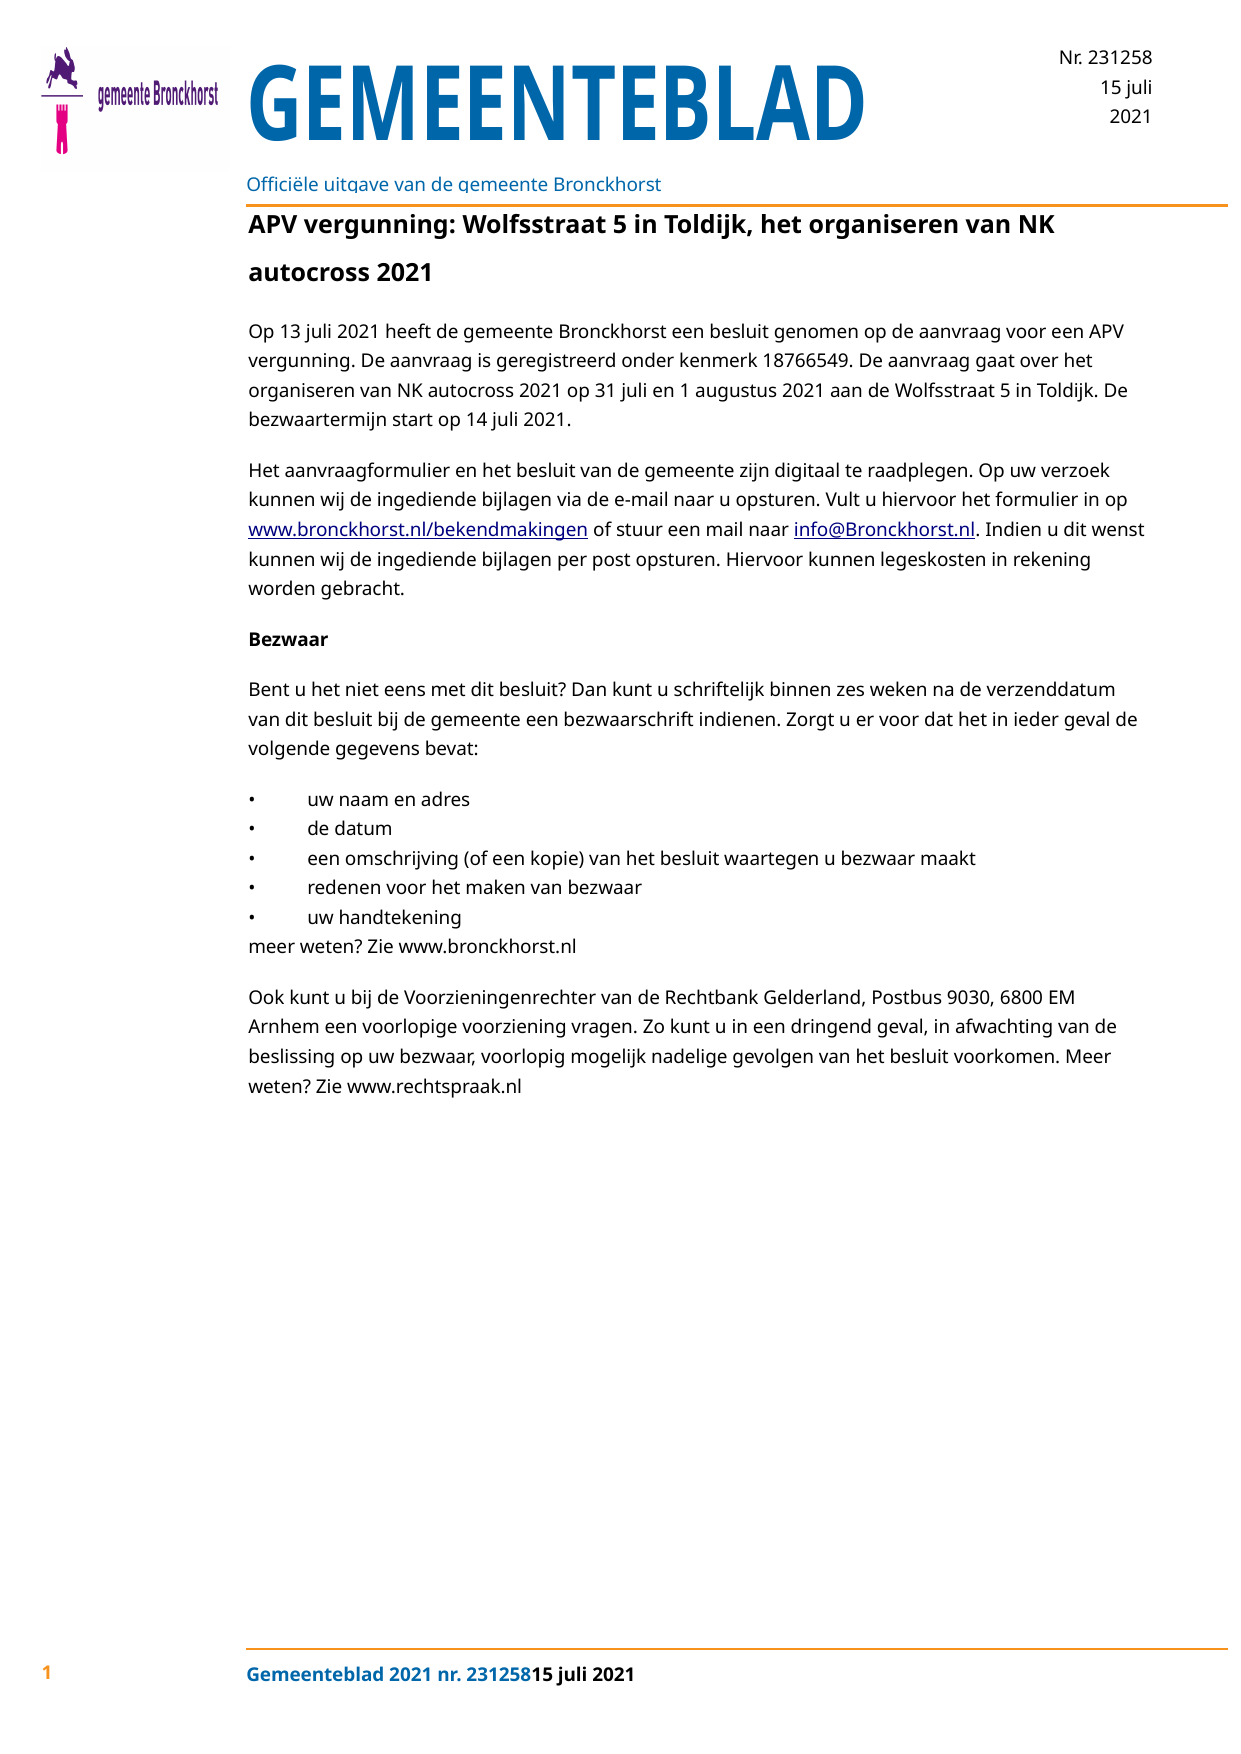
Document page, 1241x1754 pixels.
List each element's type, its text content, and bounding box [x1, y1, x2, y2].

list uw handtekening [248, 904, 1152, 930]
text Ook kunt u bij de Voorzieningenrechter van de Rechtbank Gelderland, Postbus 9030, 6800 EM Arnhem een voorlopige voorziening vragen. Zo kunt u in een dringend geval, in afwachting van de beslissing op uw bezwaar, voorlopig mogelijk nadelige gevolgen van het besluit voorkomen. Meer weten? Zie www.rechtspraak.nl [248, 984, 1152, 1099]
text APV vergunning: Wolfsstraat 5 in Toldijk, het organiseren van NK autocross 2021 [248, 207, 1152, 288]
list redenen voor het maken van bezwaar [248, 874, 1152, 900]
text meer weten? Zie www.bronckhorst.nl [248, 934, 1152, 959]
list uw naam en adres [248, 786, 1152, 812]
text Bezwaar [248, 626, 1152, 652]
text Op 13 juli 2021 heeft de gemeente Bronckhorst een besluit genomen op de aanvraag voor een APV vergunning. De aanvraag is geregistreerd onder kenmerk 18766549. De aanvraag gaat over het organiseren van NK autocross 2021 op 31 juli en 1 augustus 2021 aan de Wolfsstraat 5 in Toldijk. De bezwaartermijn start op 14 juli 2021. [248, 318, 1152, 432]
list de datum [248, 815, 1152, 841]
text Bent u het niet eens met dit besluit? Dan kunt u schriftelijk binnen zes weken na de verzenddatum van dit besluit bij de gemeente een bezwaarschrift indienen. Zorgt u er voor dat het in ieder geval de volgende gegevens bevat: [248, 676, 1152, 761]
list een omschrijving (of een kopie) van het besluit waartegen u bezwaar maakt [248, 845, 1152, 871]
picture [41, 47, 231, 172]
text Het aanvraagformulier en het besluit van de gemeente zijn digitaal te raadplegen. Op uw verzoek kunnen wij de ingediende bijlagen via de e-mail naar u opsturen. Vult u hiervoor het formulier in op www.bronckhorst.nl/bekendmakingen of stuur een mail naar info@Bronckhorst.nl. Indien u dit wenst kunnen wij de ingediende bijlagen per post opsturen. Hiervoor kunnen legeskosten in rekening worden gebracht. [248, 457, 1152, 601]
